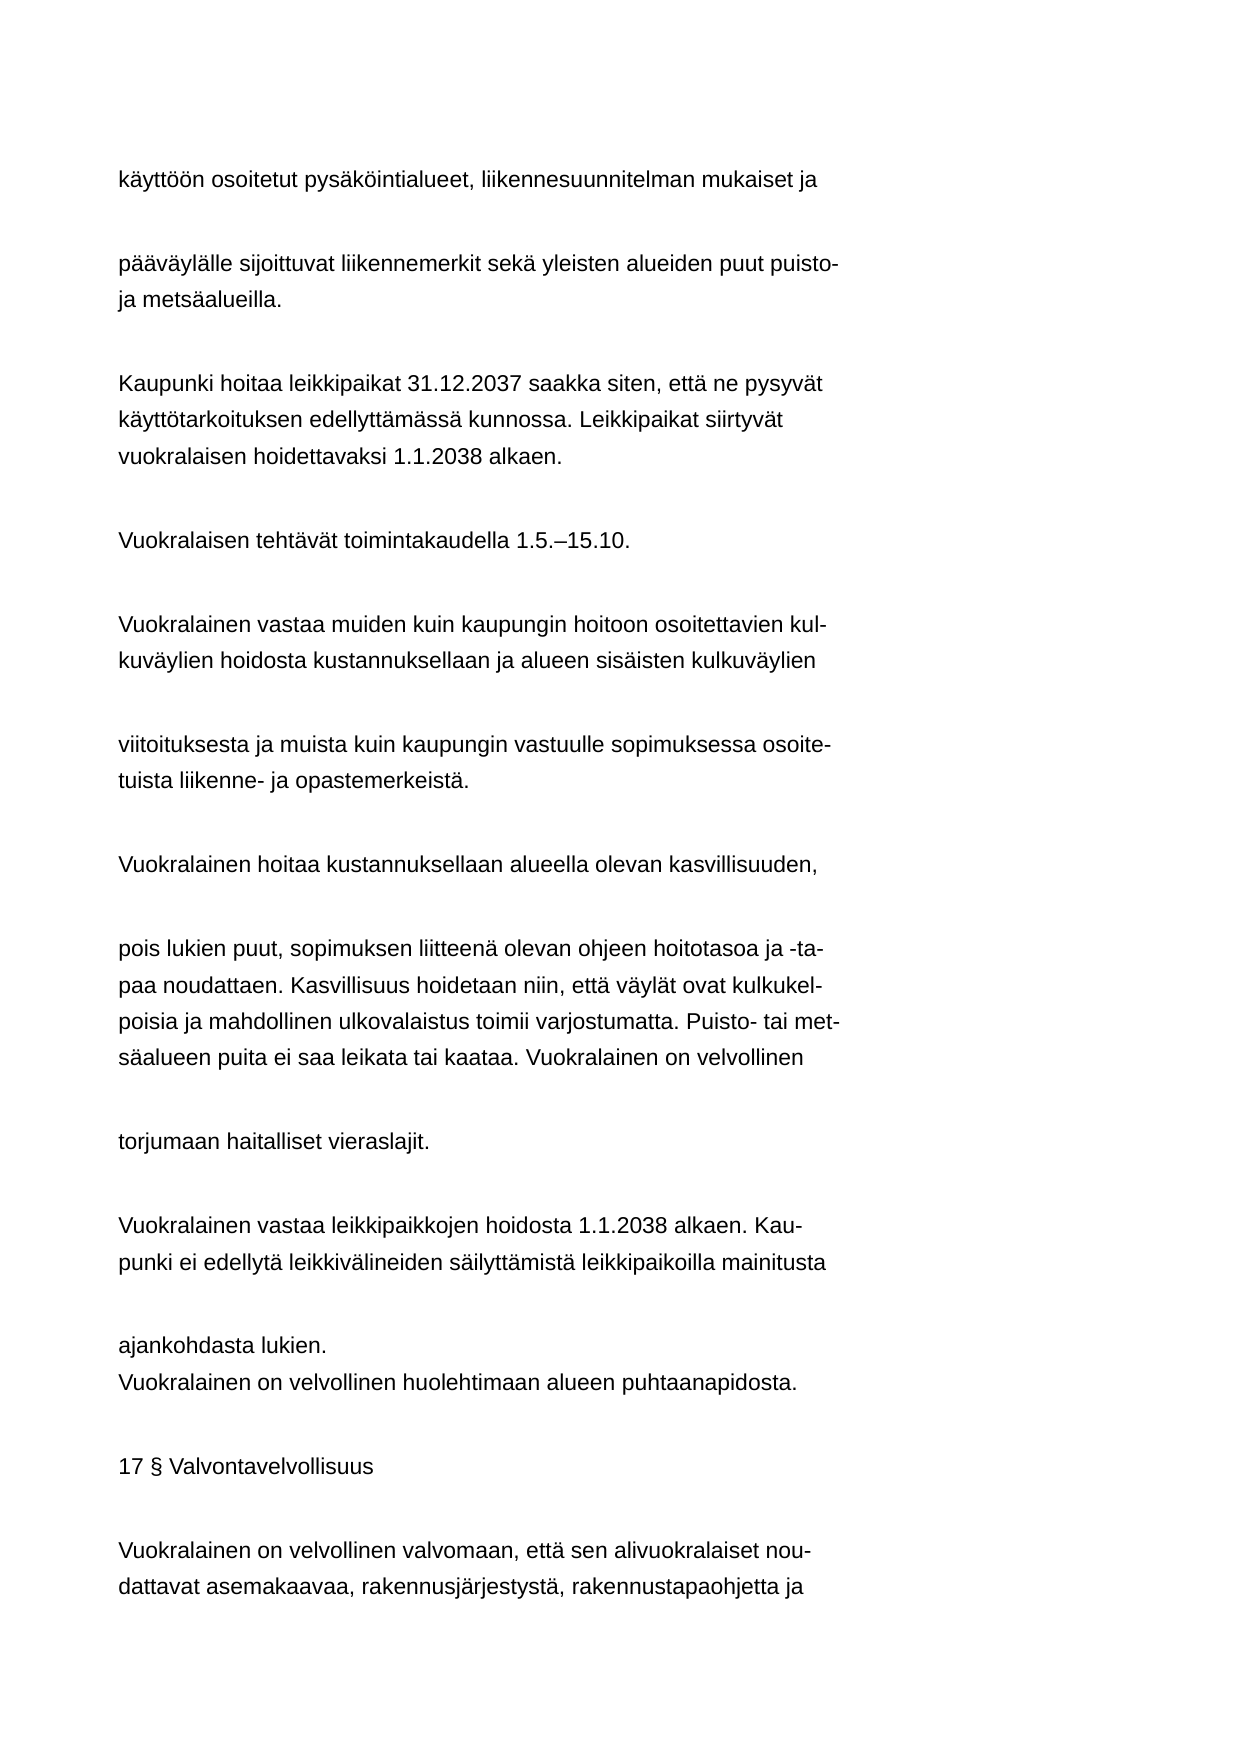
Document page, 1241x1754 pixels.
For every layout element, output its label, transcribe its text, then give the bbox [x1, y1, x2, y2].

text torjumaan haitalliset vieraslajit. [118, 1128, 1122, 1154]
text ajankohdasta lukien. [118, 1332, 1122, 1359]
text ja metsäalueilla. [118, 286, 1122, 312]
text pääväylälle sijoittuvat liikennemerkit sekä yleisten alueiden puut puisto- [118, 250, 1122, 276]
text tuista liikenne- ja opastemerkeistä. [118, 767, 1122, 794]
text poisia ja mahdollinen ulkovalaistus toimii varjostumatta. Puisto- tai met- [118, 1008, 1122, 1034]
text punki ei edellytä leikkivälineiden säilyttämistä leikkipaikoilla mainitusta [118, 1248, 1122, 1275]
text Vuokralainen vastaa muiden kuin kaupungin hoitoon osoitettavien kul- [118, 611, 1122, 637]
text paa noudattaen. Kasvillisuus hoidetaan niin, että väylät ovat kulkukel- [118, 972, 1122, 998]
text pois lukien puut, sopimuksen liitteenä olevan ohjeen hoitotasoa ja -ta- [118, 935, 1122, 962]
text 17 § Valvontavelvollisuus [118, 1453, 1122, 1479]
text Vuokralainen on velvollinen huolehtimaan alueen puhtaanapidosta. [118, 1369, 1122, 1395]
text kuväylien hoidosta kustannuksellaan ja alueen sisäisten kulkuväylien [118, 647, 1122, 673]
text Vuokralaisen tehtävät toimintakaudella 1.5.–15.10. [118, 527, 1122, 553]
text Vuokralainen vastaa leikkipaikkojen hoidosta 1.1.2038 alkaen. Kau- [118, 1212, 1122, 1238]
text Vuokralainen on velvollinen valvomaan, että sen alivuokralaiset nou- [118, 1537, 1122, 1563]
text vuokralaisen hoidettavaksi 1.1.2038 alkaen. [118, 443, 1122, 469]
text Vuokralainen hoitaa kustannuksellaan alueella olevan kasvillisuuden, [118, 851, 1122, 878]
text käyttöön osoitetut pysäköintialueet, liikennesuunnitelman mukaiset ja [118, 166, 1122, 192]
text viitoituksesta ja muista kuin kaupungin vastuulle sopimuksessa osoite- [118, 731, 1122, 757]
text käyttötarkoituksen edellyttämässä kunnossa. Leikkipaikat siirtyvät [118, 406, 1122, 433]
text säalueen puita ei saa leikata tai kaataa. Vuokralainen on velvollinen [118, 1044, 1122, 1071]
text Kaupunki hoitaa leikkipaikat 31.12.2037 saakka siten, että ne pysyvät [118, 370, 1122, 396]
text dattavat asemakaavaa, rakennusjärjestystä, rakennustapaohjetta ja [118, 1573, 1122, 1599]
